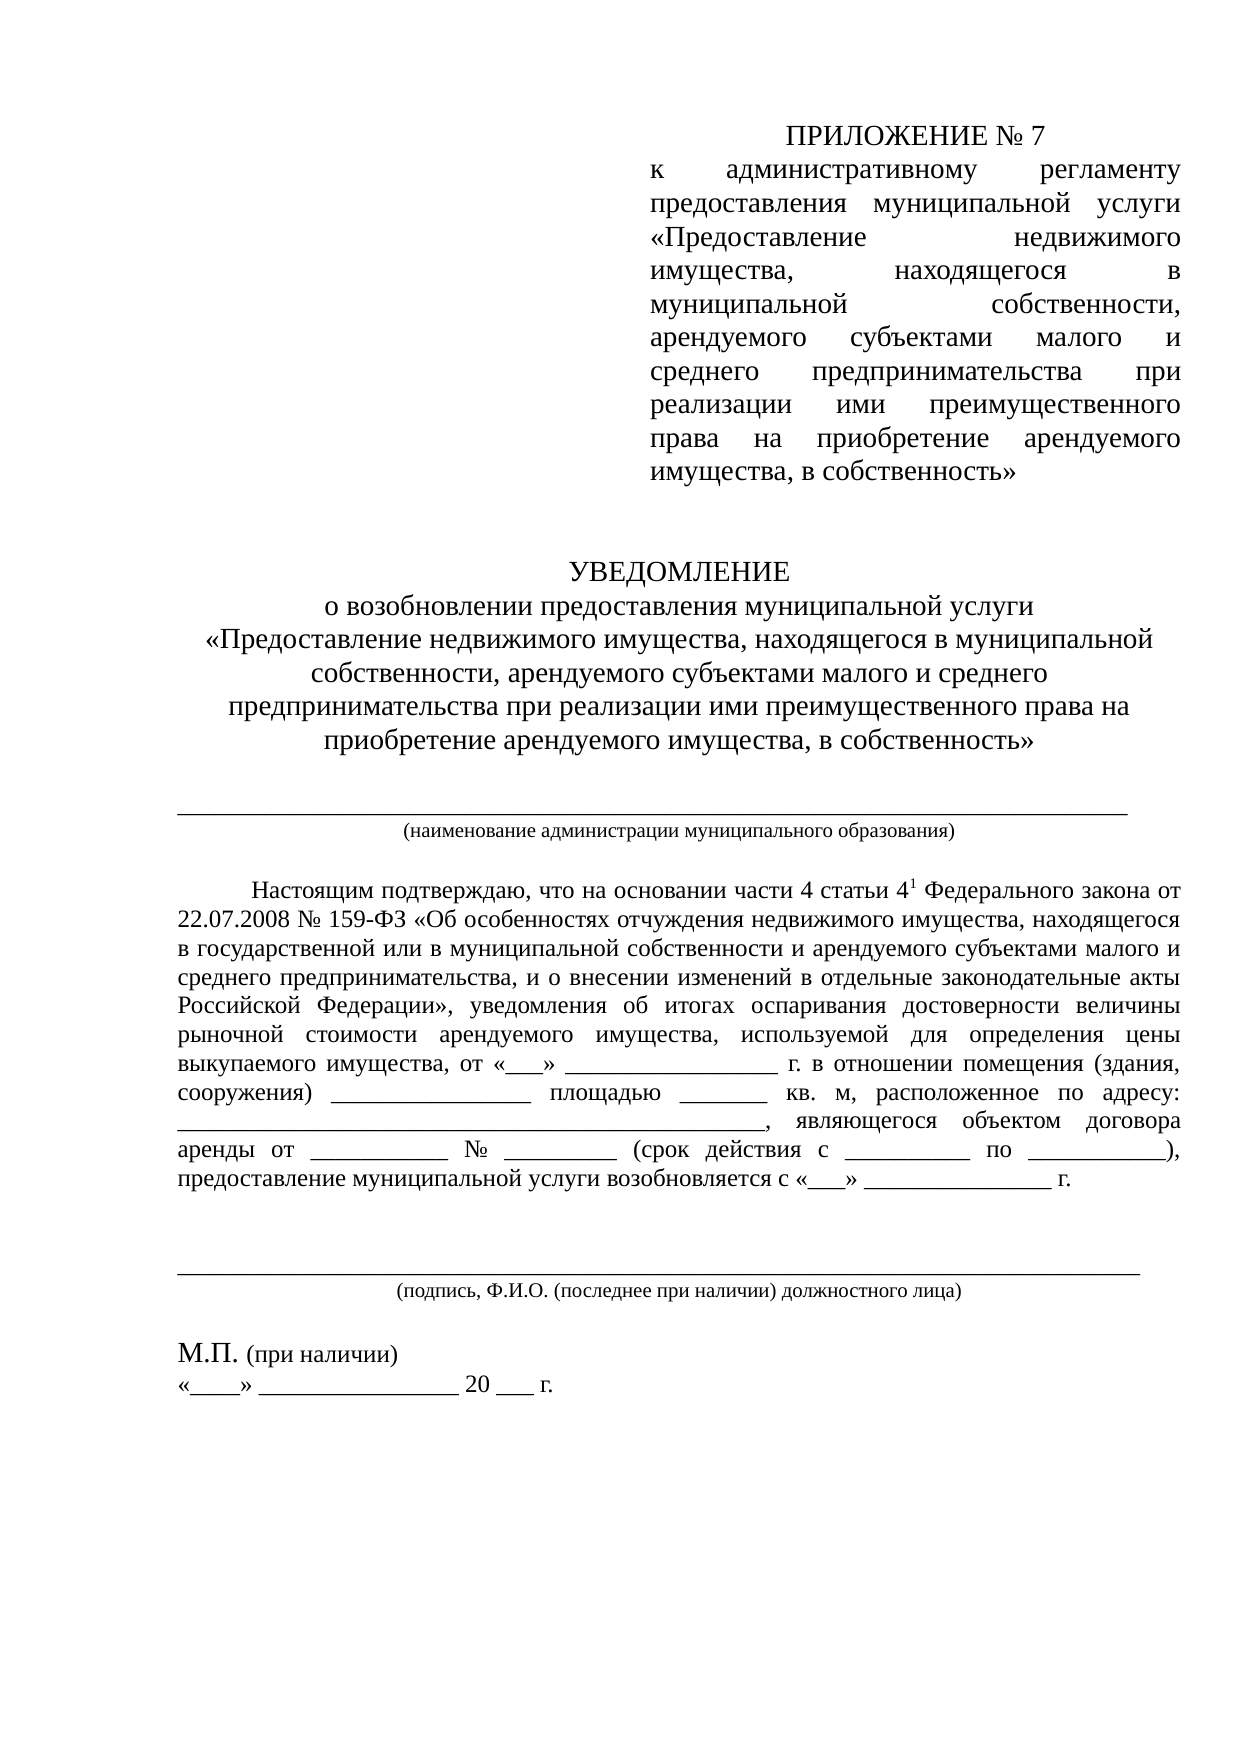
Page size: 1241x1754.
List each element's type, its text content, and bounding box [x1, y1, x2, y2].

text М.П. (при наличии) [177, 1335, 1181, 1369]
text (подпись, Ф.И.О. (последнее при наличии) должностного лица) [177, 1278, 1181, 1302]
text о возобновлении предоставления муниципальной услуги [177, 588, 1181, 621]
text (наименование администрации муниципального образования) [177, 818, 1181, 842]
text УВЕДОМЛЕНИЕ [177, 554, 1181, 588]
text ____________________________________________________________________________ [177, 789, 1181, 818]
text «Предоставление недвижимого имущества, находящегося в муниципальной собственности, арендуемого субъектами малого и среднего предпринимательства при реализации ими преимущественного права на приобретение арендуемого имущества, в собственность» [177, 621, 1181, 755]
text «____» ________________ 20 ___ г. [177, 1369, 1181, 1398]
text _____________________________________________________________________________ [177, 1249, 1181, 1278]
text к административному регламенту предоставления муниципальной услуги «Предоставление недвижимого имущества, находящегося в муниципальной собственности, арендуемого субъектами малого и среднего предпринимательства при реализации ими преимущественного права на приобретение арендуемого имущества, в собственность» [650, 152, 1181, 487]
text Настоящим подтверждаю, что на основании части 4 статьи 41 Федерального закона от 22.07.2008 № 159-ФЗ «Об особенностях отчуждения недвижимого имущества, находящегося в государственной или в муниципальной собственности и арендуемого субъектами малого и среднего предпринимательства, и о внесении изменений в отдельные законодательные акты Российской Федерации», уведомления об итогах оспаривания достоверности величины рыночной стоимости арендуемого имущества, используемой для определения цены выкупаемого имущества, от «___» _________________ г. в отношении помещения (здания, сооружения) ________________ площадью _______ кв. м, расположенное по адресу: _______________________________________________, являющегося объектом договора аренды от ___________ № _________ (срок действия с __________ по ___________), предоставление муниципальной услуги возобновляется с «___» _______________ г. [177, 875, 1181, 1192]
text ПРИЛОЖЕНИЕ № 7 [650, 118, 1181, 152]
